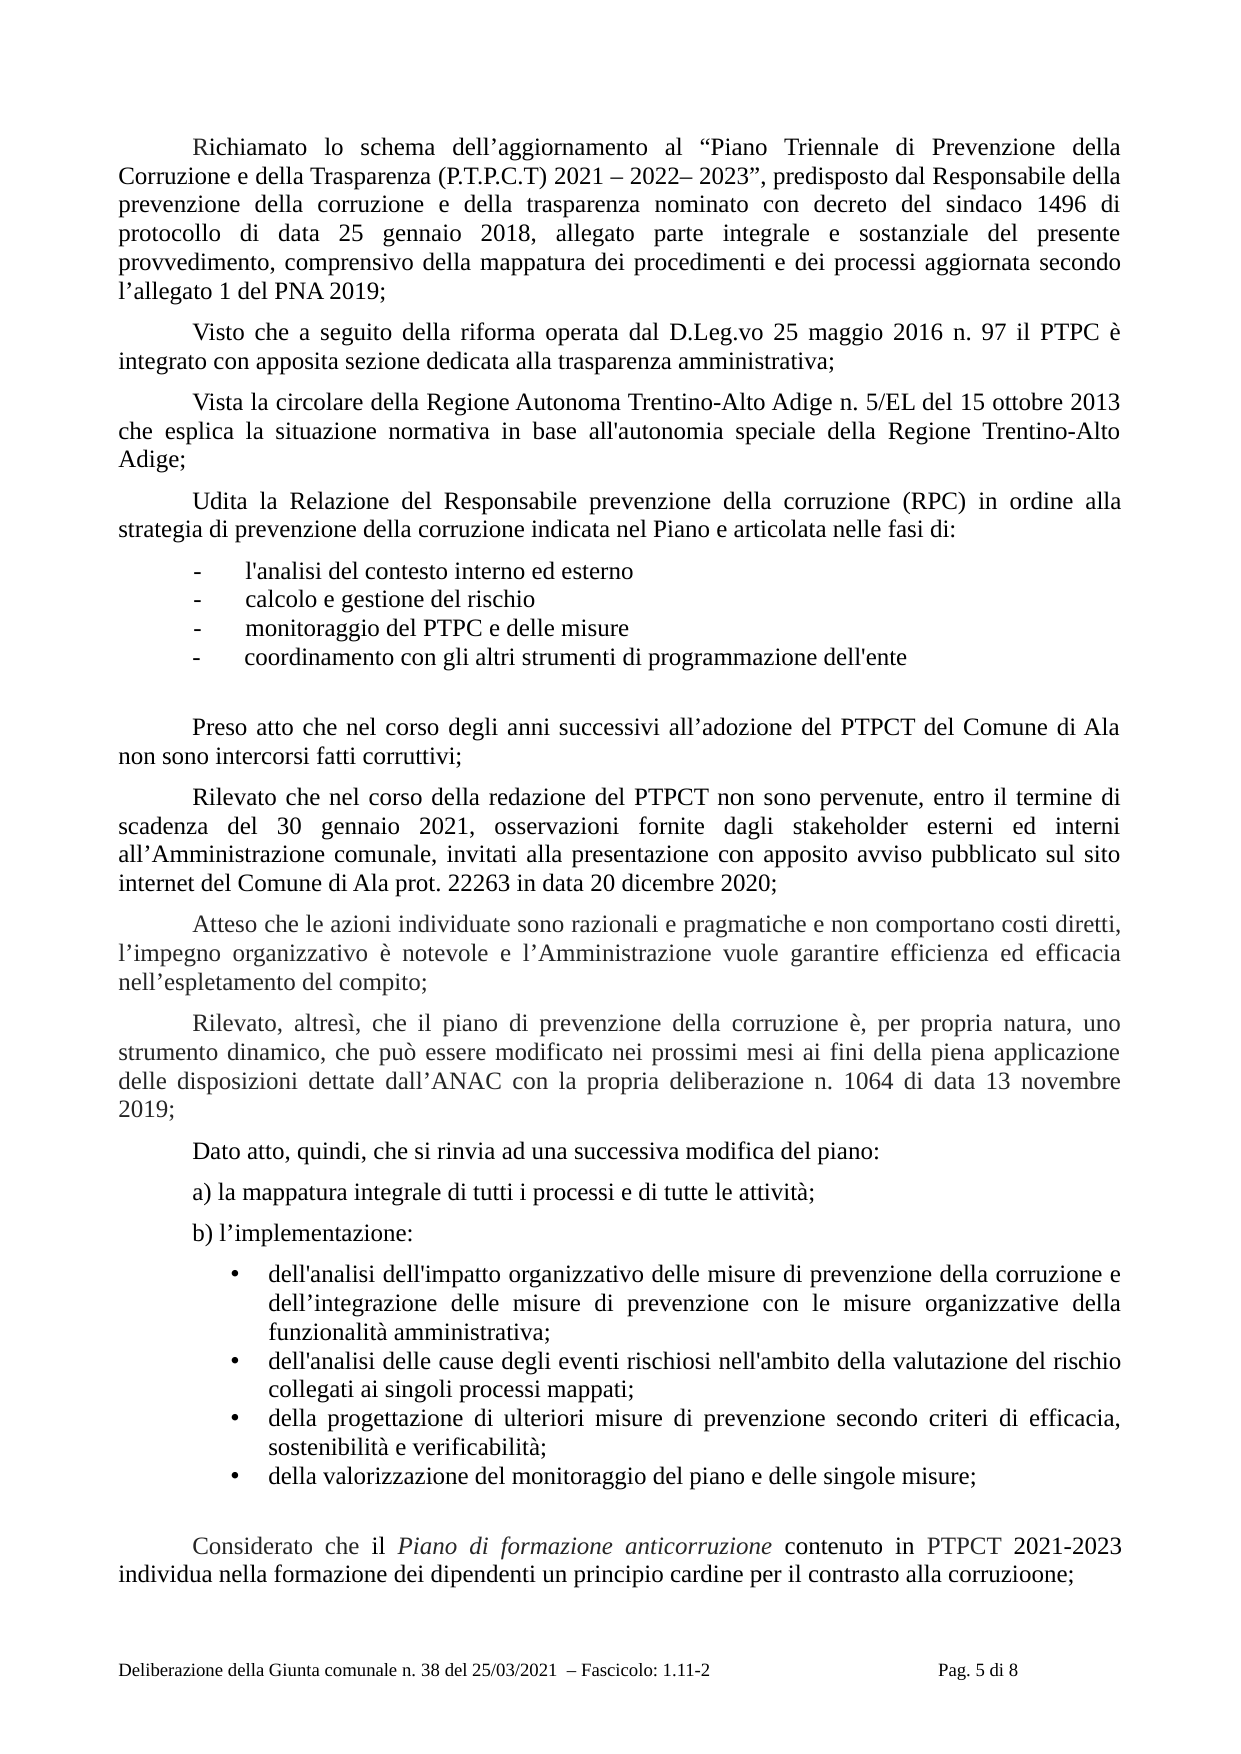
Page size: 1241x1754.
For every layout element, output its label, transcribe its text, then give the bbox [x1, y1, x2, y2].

list della progettazione di ulteriori misure di prevenzione secondo criteri di efficacia, sostenibilità e verificabilità; [231, 1403, 1122, 1461]
text Rilevato, altresì, che il piano di prevenzione della corruzione è, per propria natura, uno strumento dinamico, che può essere modificato nei prossimi mesi ai fini della piena applicazione delle disposizioni dettate dall’ANAC con la propria deliberazione n. 1064 di data 13 novembre 2019; [118, 1008, 1122, 1123]
text Atteso che le azioni individuate sono razionali e pragmatiche e non comportano costi diretti, l’impegno organizzativo è notevole e l’Amministrazione vuole garantire efficienza ed efficacia nell’espletamento del compito; [118, 909, 1122, 996]
text - coordinamento con gli altri strumenti di programmazione dell'ente [118, 642, 1122, 671]
text Rilevato che nel corso della redazione del PTPCT non sono pervenute, entro il termine di scadenza del 30 gennaio 2021, osservazioni fornite dagli stakeholder esterni ed interni all’Amministrazione comunale, invitati alla presentazione con apposito avviso pubblicato sul sito internet del Comune di Ala prot. 22263 in data 20 dicembre 2020; [118, 782, 1122, 897]
list dell'analisi delle cause degli eventi rischiosi nell'ambito della valutazione del rischio collegati ai singoli processi mappati; [231, 1346, 1122, 1403]
text - monitoraggio del PTPC e delle misure [193, 613, 1122, 642]
text - l'analisi del contesto interno ed esterno [193, 556, 1122, 584]
text Considerato che il Piano di formazione anticorruzione contenuto in PTPCT 2021-2023 individua nella formazione dei dipendenti un principio cardine per il contrasto alla corruzioone; [118, 1531, 1122, 1588]
text - calcolo e gestione del rischio [193, 584, 1122, 613]
text Vista la circolare della Regione Autonoma Trentino-Alto Adige n. 5/EL del 15 ottobre 2013 che esplica la situazione normativa in base all'autonomia speciale della Regione Trentino-Alto Adige; [118, 387, 1122, 473]
list della valorizzazione del monitoraggio del piano e delle singole misure; [231, 1461, 1122, 1489]
text Udita la Relazione del Responsabile prevenzione della corruzione (RPC) in ordine alla strategia di prevenzione della corruzione indicata nel Piano e articolata nelle fasi di: [118, 486, 1122, 543]
text Dato atto, quindi, che si rinvia ad una successiva modifica del piano: [118, 1136, 1122, 1164]
list dell'analisi dell'impatto organizzativo delle misure di prevenzione della corruzione e dell’integrazione delle misure di prevenzione con le misure organizzative della funzionalità amministrativa; [231, 1259, 1122, 1346]
text Preso atto che nel corso degli anni successivi all’adozione del PTPCT del Comune di Ala non sono intercorsi fatti corruttivi; [118, 712, 1122, 769]
text Richiamato lo schema dell’aggiornamento al “Piano Triennale di Prevenzione della Corruzione e della Trasparenza (P.T.P.C.T) 2021 – 2022– 2023”, predisposto dal Responsabile della prevenzione della corruzione e della trasparenza nominato con decreto del sindaco 1496 di protocollo di data 25 gennaio 2018, allegato parte integrale e sostanziale del presente provvedimento, comprensivo della mappatura dei procedimenti e dei processi aggiornata secondo l’allegato 1 del PNA 2019; [118, 132, 1122, 304]
text Visto che a seguito della riforma operata dal D.Leg.vo 25 maggio 2016 n. 97 il PTPC è integrato con apposita sezione dedicata alla trasparenza amministrativa; [118, 317, 1122, 374]
text b) l’implementazione: [118, 1218, 1122, 1247]
text a) la mappatura integrale di tutti i processi e di tutte le attività; [118, 1177, 1122, 1206]
